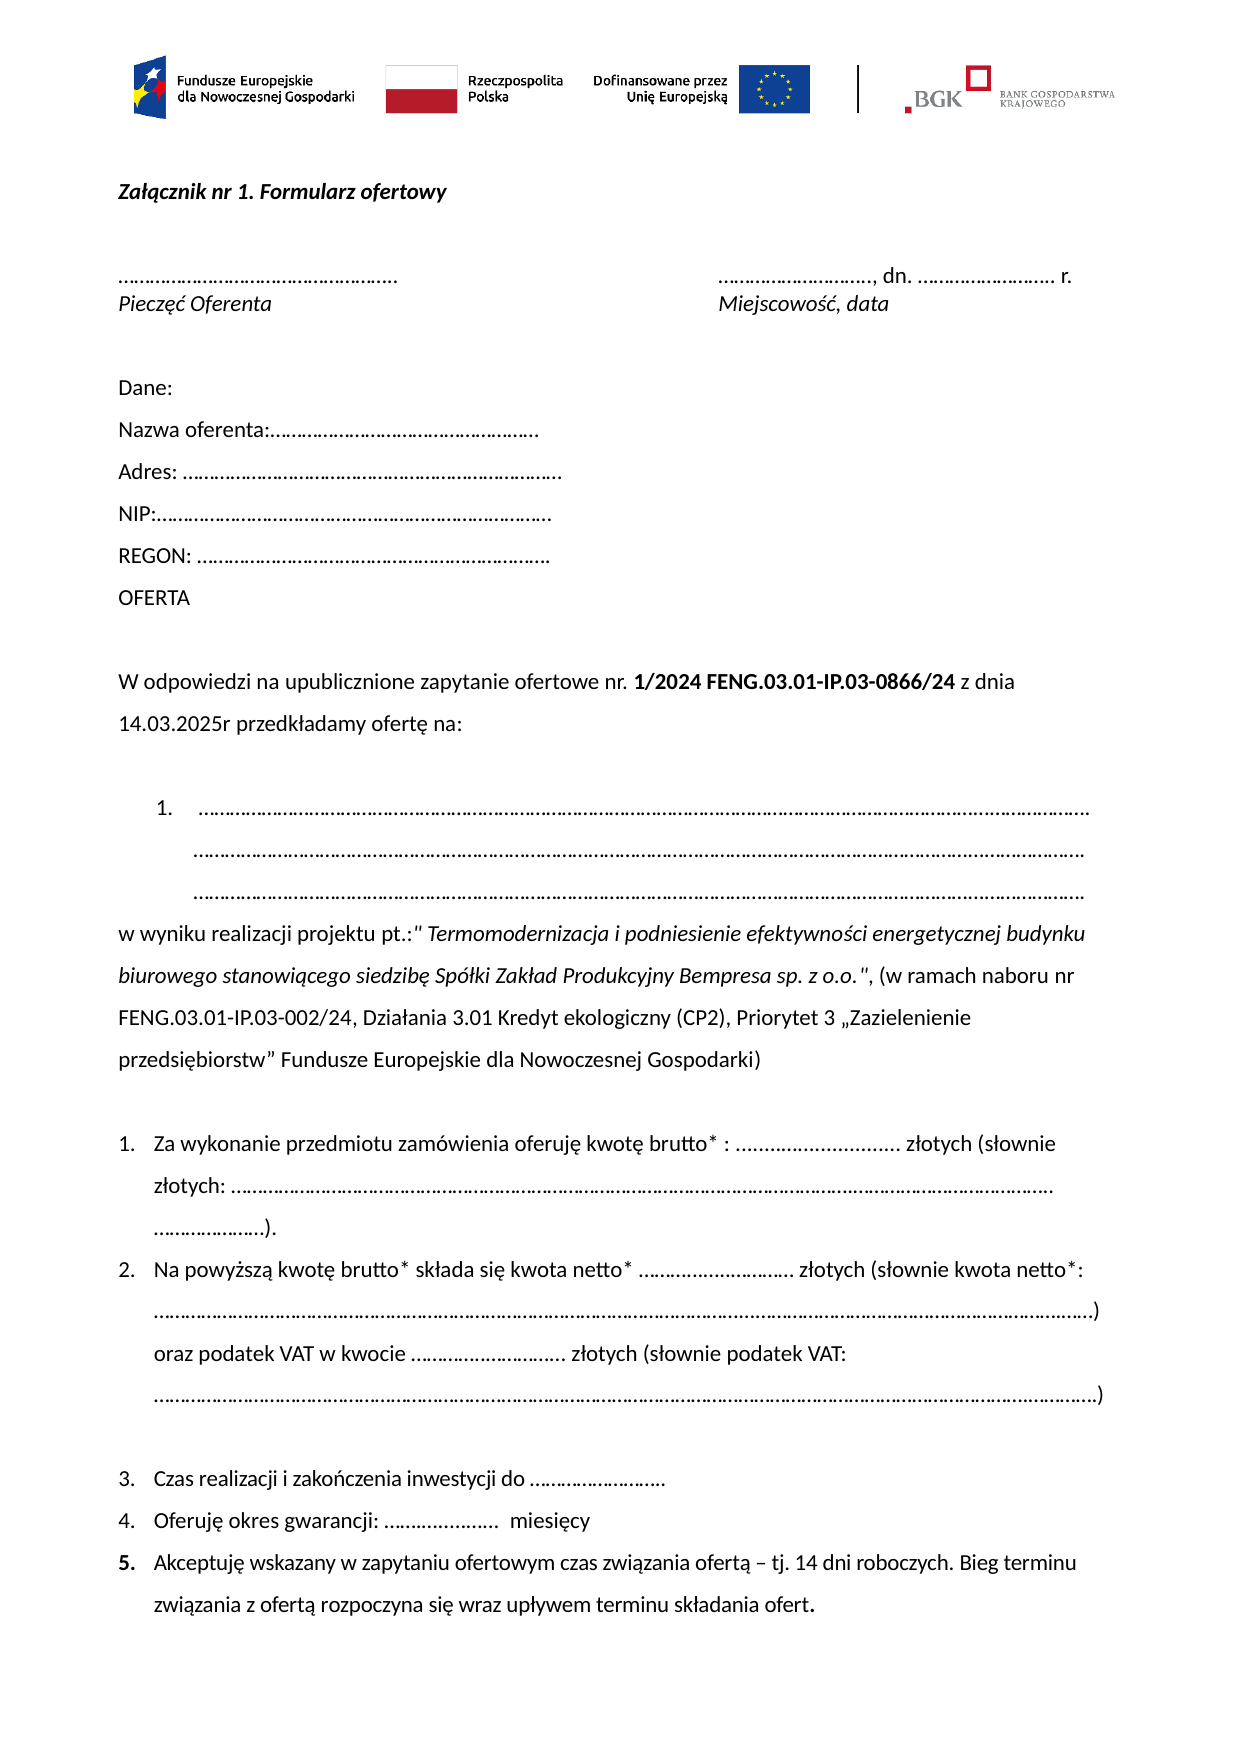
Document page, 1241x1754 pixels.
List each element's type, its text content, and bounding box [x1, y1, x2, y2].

list …………………………………………………………………………………………………………………………………...………………. [156, 877, 1122, 905]
text W odpowiedzi na upublicznione zapytanie ofertowe nr. 1/2024 FENG.03.01-IP.03-0866/24 z dnia 14.03.2025r przedkładamy ofertę na: [118, 667, 1122, 737]
list Akceptuję wskazany w zapytaniu ofertowym czas związania ofertą – tj. 14 dni roboczych. Bieg terminu związania z ofertą rozpoczyna się wraz upływem terminu składania ofert. [118, 1548, 1122, 1618]
list Za wykonanie przedmiotu zamówienia oferuję kwotę brutto* : ........….................. złotych (słownie złotych: ……………………………………………………………………………………………………….………………………………..…………………). [118, 1129, 1122, 1241]
picture [118, 39, 1131, 135]
list Czas realizacji i zakończenia inwestycji do …………………….. [118, 1464, 1122, 1493]
text Pieczęć Oferenta Miejscowość, data [118, 289, 1122, 317]
list Oferuję okres gwarancji: …….….....…... miesięcy [118, 1507, 1122, 1534]
text Załącznik nr 1. Formularz ofertowy [118, 177, 1122, 205]
list …………………………………………………………………………………………………………………………………...………………. [156, 835, 1122, 863]
list Na powyższą kwotę brutto* składa się kwota netto* ………...…..………… złotych (słownie kwota netto*: …………………………………………………………………………………………………...………………………………………………….……) oraz podatek VAT w kwocie …………..…………... złotych (słownie podatek VAT: ………………………………………………………………………………………………………………………………………………….………….) [118, 1255, 1122, 1409]
text OFERTA [118, 583, 1122, 611]
text Dane: [118, 373, 1122, 401]
text Nazwa oferenta:…………………………………………… [118, 415, 1122, 443]
text w wyniku realizacji projektu pt.:" Termomodernizacja i podniesienie efektywności energetycznej budynku biurowego stanowiącego siedzibę Spółki Zakład Produkcyjny Bempresa sp. z o.o.", (w ramach naboru nr FENG.03.01-IP.03-002/24, Działania 3.01 Kredyt ekologiczny (CP2), Priorytet 3 „Zazielenienie przedsiębiorstw” Fundusze Europejskie dla Nowoczesnej Gospodarki) [118, 919, 1122, 1073]
list …………………………………………………………………………………………………………………………………...………………. [156, 793, 1122, 821]
text NIP:………………………………………………………………… [118, 499, 1122, 527]
text Adres: ……………………………………………………………… [118, 457, 1122, 485]
text REGON: …………………………………………………………. [118, 541, 1122, 569]
text …………………………………………….. ……………………….., dn. …………………….. r. [118, 261, 1122, 289]
